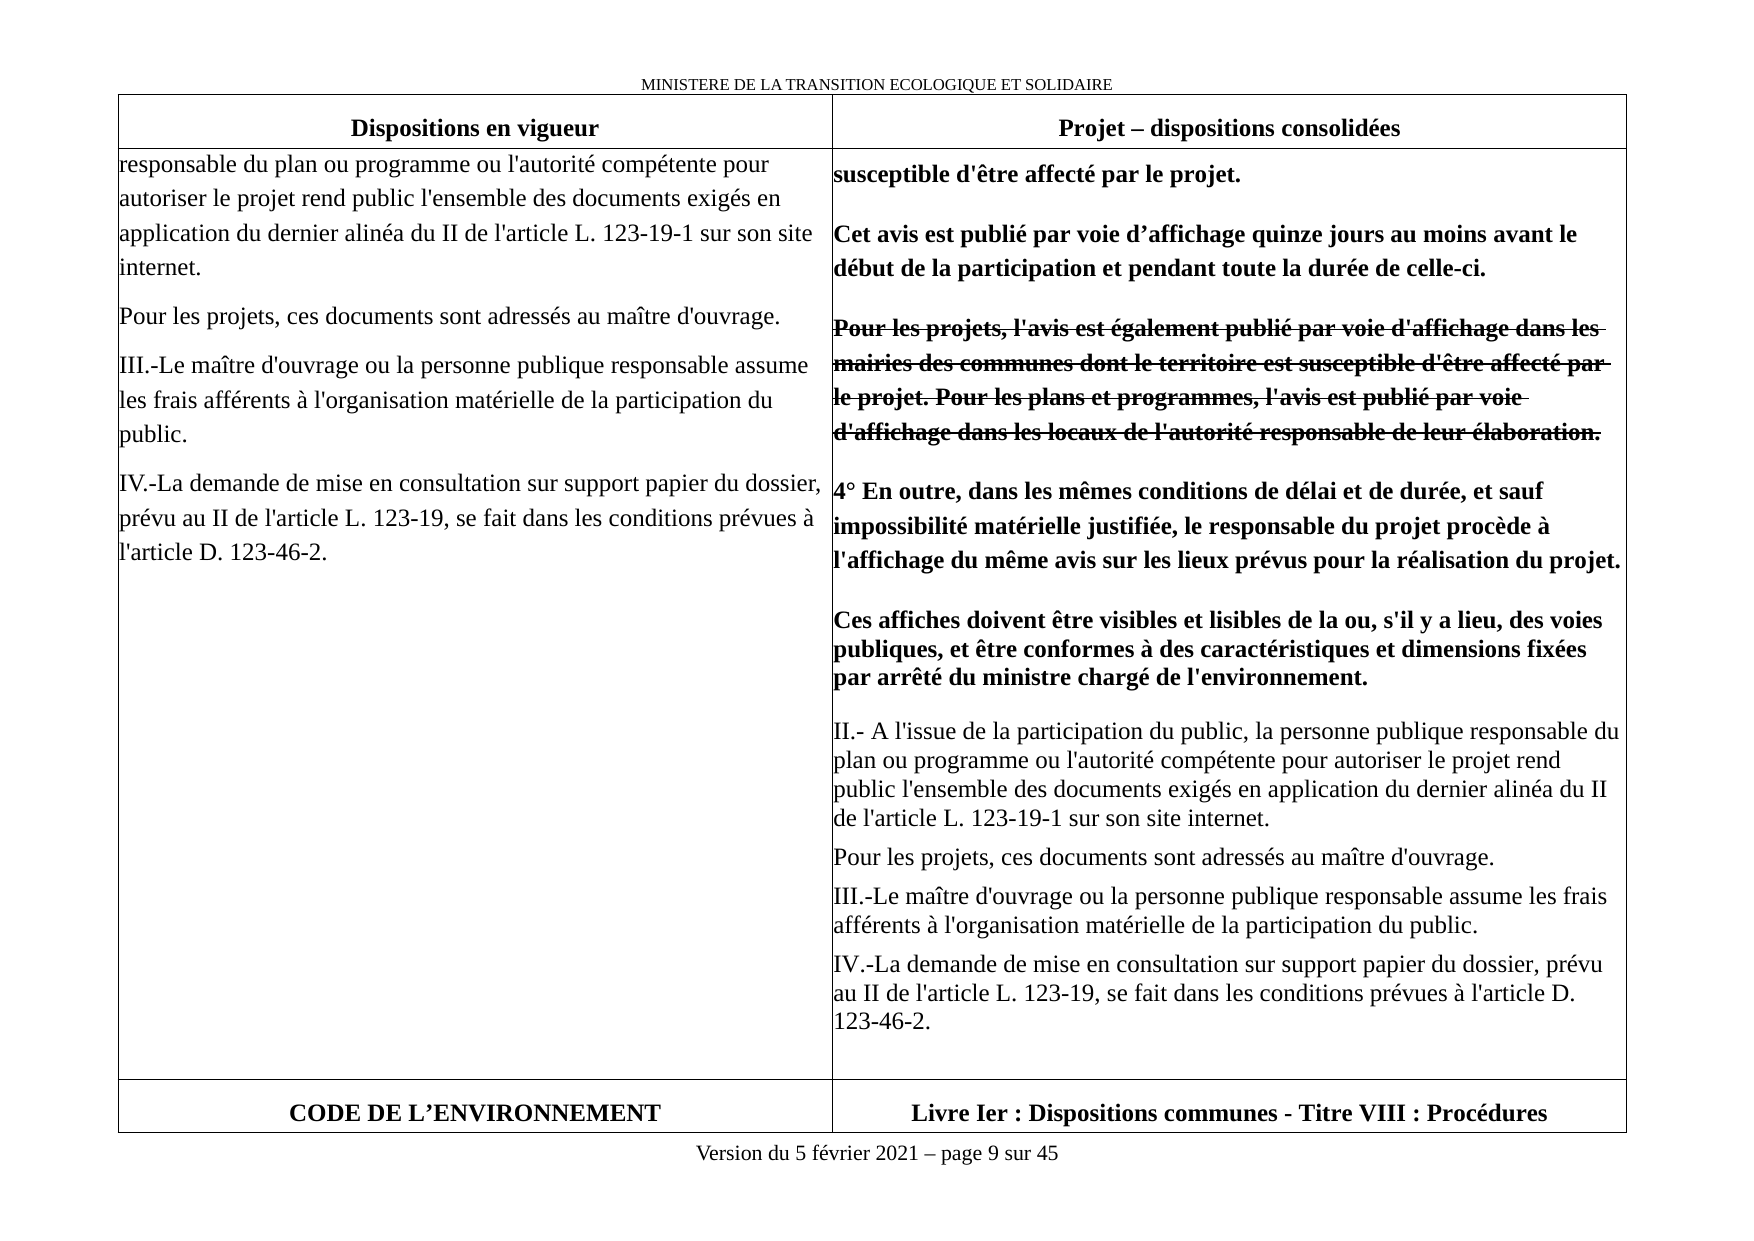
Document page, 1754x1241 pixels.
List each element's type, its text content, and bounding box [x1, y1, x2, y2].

table_cell Livre Ier : Dispositions communes - Titre VIII : Procédures [833, 1080, 1626, 1132]
table_cell susceptible d'être affecté par le projet. Cet avis est publié par voie d’affichage quinze jours au moins avant le début de la participation et pendant toute la durée de celle-ci. Pour les projets, l'avis est également publié par voie d'affichage dans les mairies des communes dont le territoire est susceptible d'être affecté par le projet. Pour les plans et programmes, l'avis est publié par voie d'affichage dans les locaux de l'autorité responsable de leur élaboration. 4° En outre, dans les mêmes conditions de délai et de durée, et sauf impossibilité matérielle justifiée, le responsable du projet procède à l'affichage du même avis sur les lieux prévus pour la réalisation du projet. Ces affiches doivent être visibles et lisibles de la ou, s'il y a lieu, des voies publiques, et être conformes à des caractéristiques et dimensions fixées par arrêté du ministre chargé de l'environnement. II.- A l'issue de la participation du public, la personne publique responsable du plan ou programme ou l'autorité compétente pour autoriser le projet rend public l'ensemble des documents exigés en application du dernier alinéa du II de l'article L. 123-19-1 sur son site internet. Pour les projets, ces documents sont adressés au maître d'ouvrage. III.-Le maître d'ouvrage ou la personne publique responsable assume les frais afférents à l'organisation matérielle de la participation du public. IV.-La demande de mise en consultation sur support papier du dossier, prévu au II de l'article L. 123-19, se fait dans les conditions prévues à l'article D. 123-46-2. [833, 149, 1626, 1078]
table_cell responsable du plan ou programme ou l'autorité compétente pour autoriser le projet rend public l'ensemble des documents exigés en application du dernier alinéa du II de l'article L. 123-19-1 sur son site internet. Pour les projets, ces documents sont adressés au maître d'ouvrage. III.-Le maître d'ouvrage ou la personne publique responsable assume les frais afférents à l'organisation matérielle de la participation du public. IV.-La demande de mise en consultation sur support papier du dossier, prévu au II de l'article L. 123-19, se fait dans les conditions prévues à l'article D. 123-46-2. [119, 149, 832, 1078]
table_header Projet – dispositions consolidées [833, 95, 1626, 148]
table_cell [1627, 148, 1637, 1078]
table_cell CODE DE L’ENVIRONNEMENT [119, 1080, 832, 1132]
table_header [1627, 94, 1637, 148]
table_cell [1627, 1079, 1637, 1132]
table_header Dispositions en vigueur [119, 95, 832, 148]
